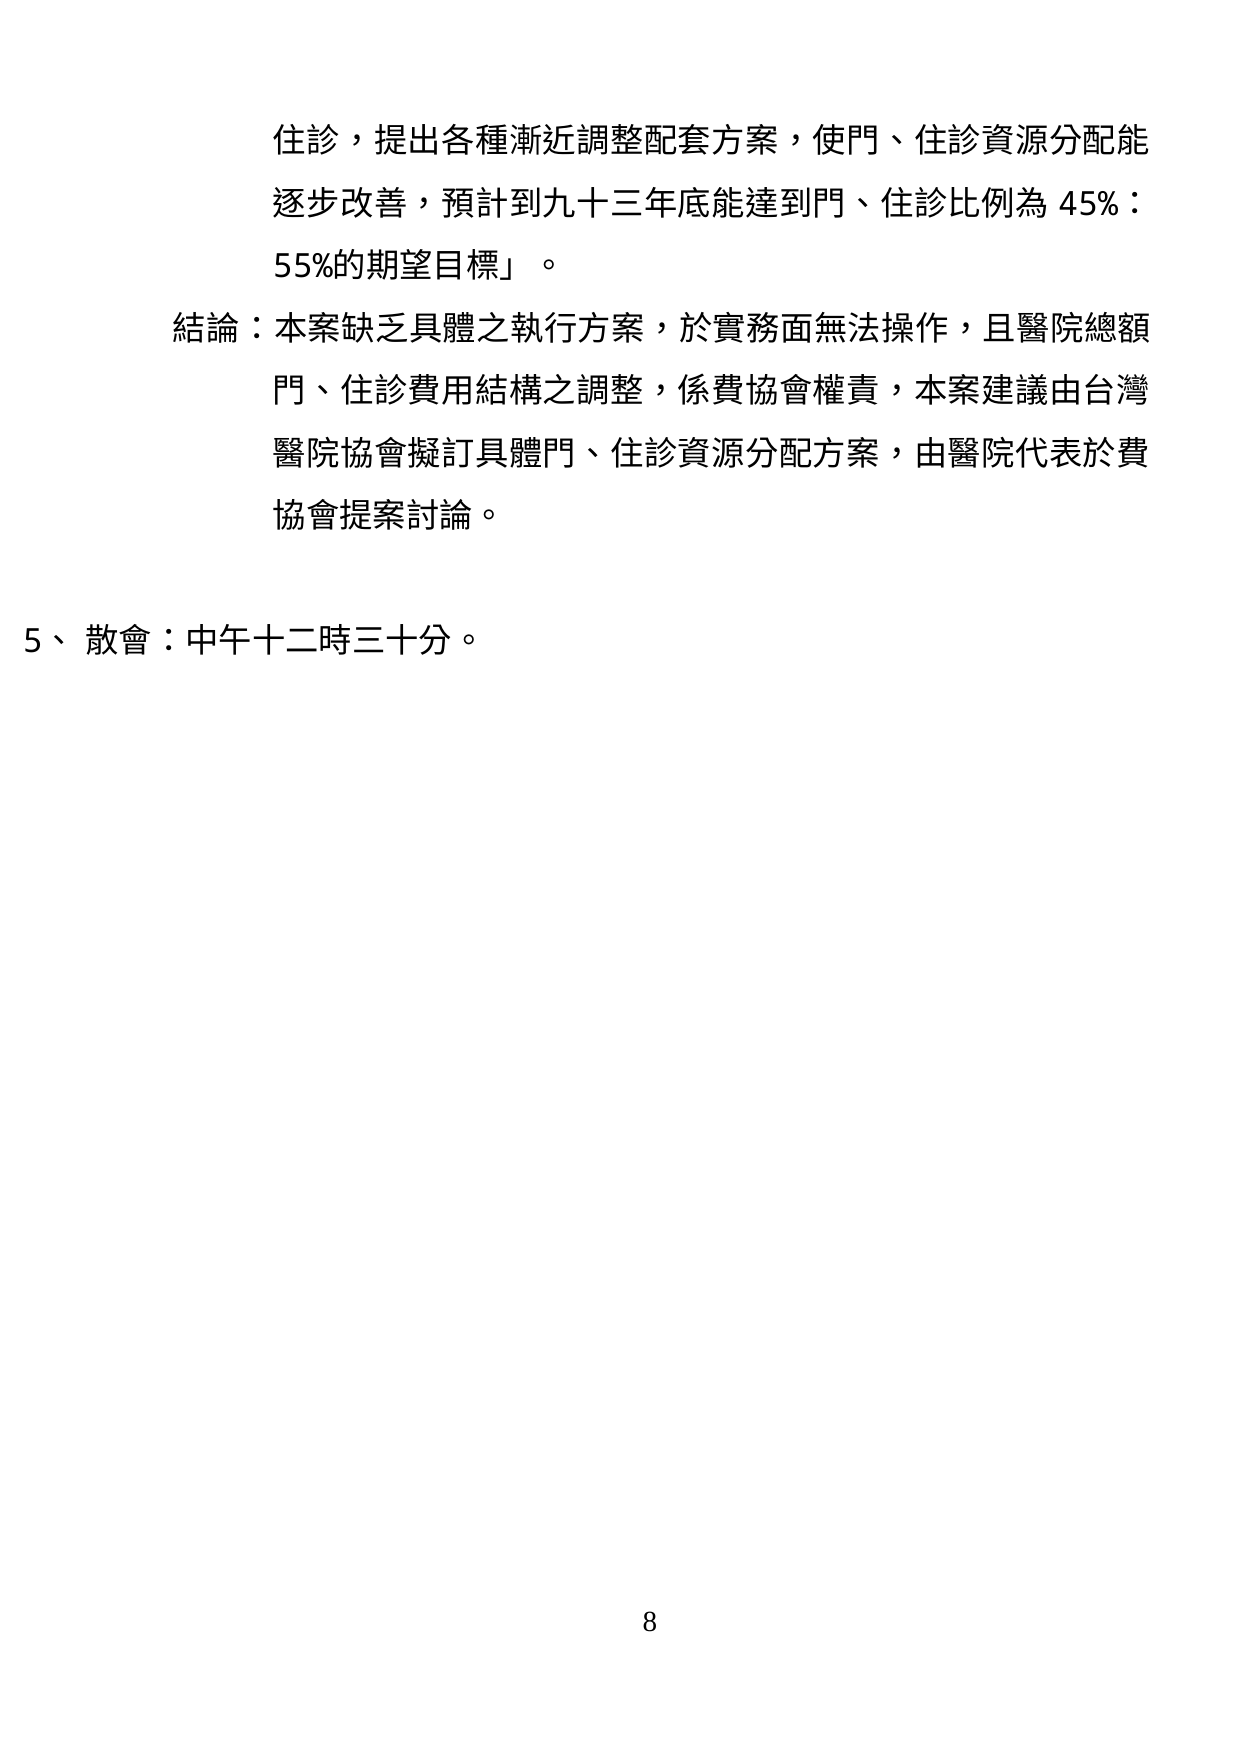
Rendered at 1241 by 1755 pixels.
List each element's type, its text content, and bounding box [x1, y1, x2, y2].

text 結論：本案缺乏具體之執行方案，於實務面無法操作，且醫院總額門、住診費用結構之調整，係費協會權責，本案建議由台灣醫院協會擬訂具體門、住診資源分配方案，由醫院代表於費協會提案討論。 [173, 284, 1152, 534]
list 散會：中午十二時三十分。 [23, 596, 1152, 659]
text 住診，提出各種漸近調整配套方案，使門、住診資源分配能逐步改善，預計到九十三年底能達到門、住診比例為45%：55%的期望目標」。 [173, 96, 1152, 284]
